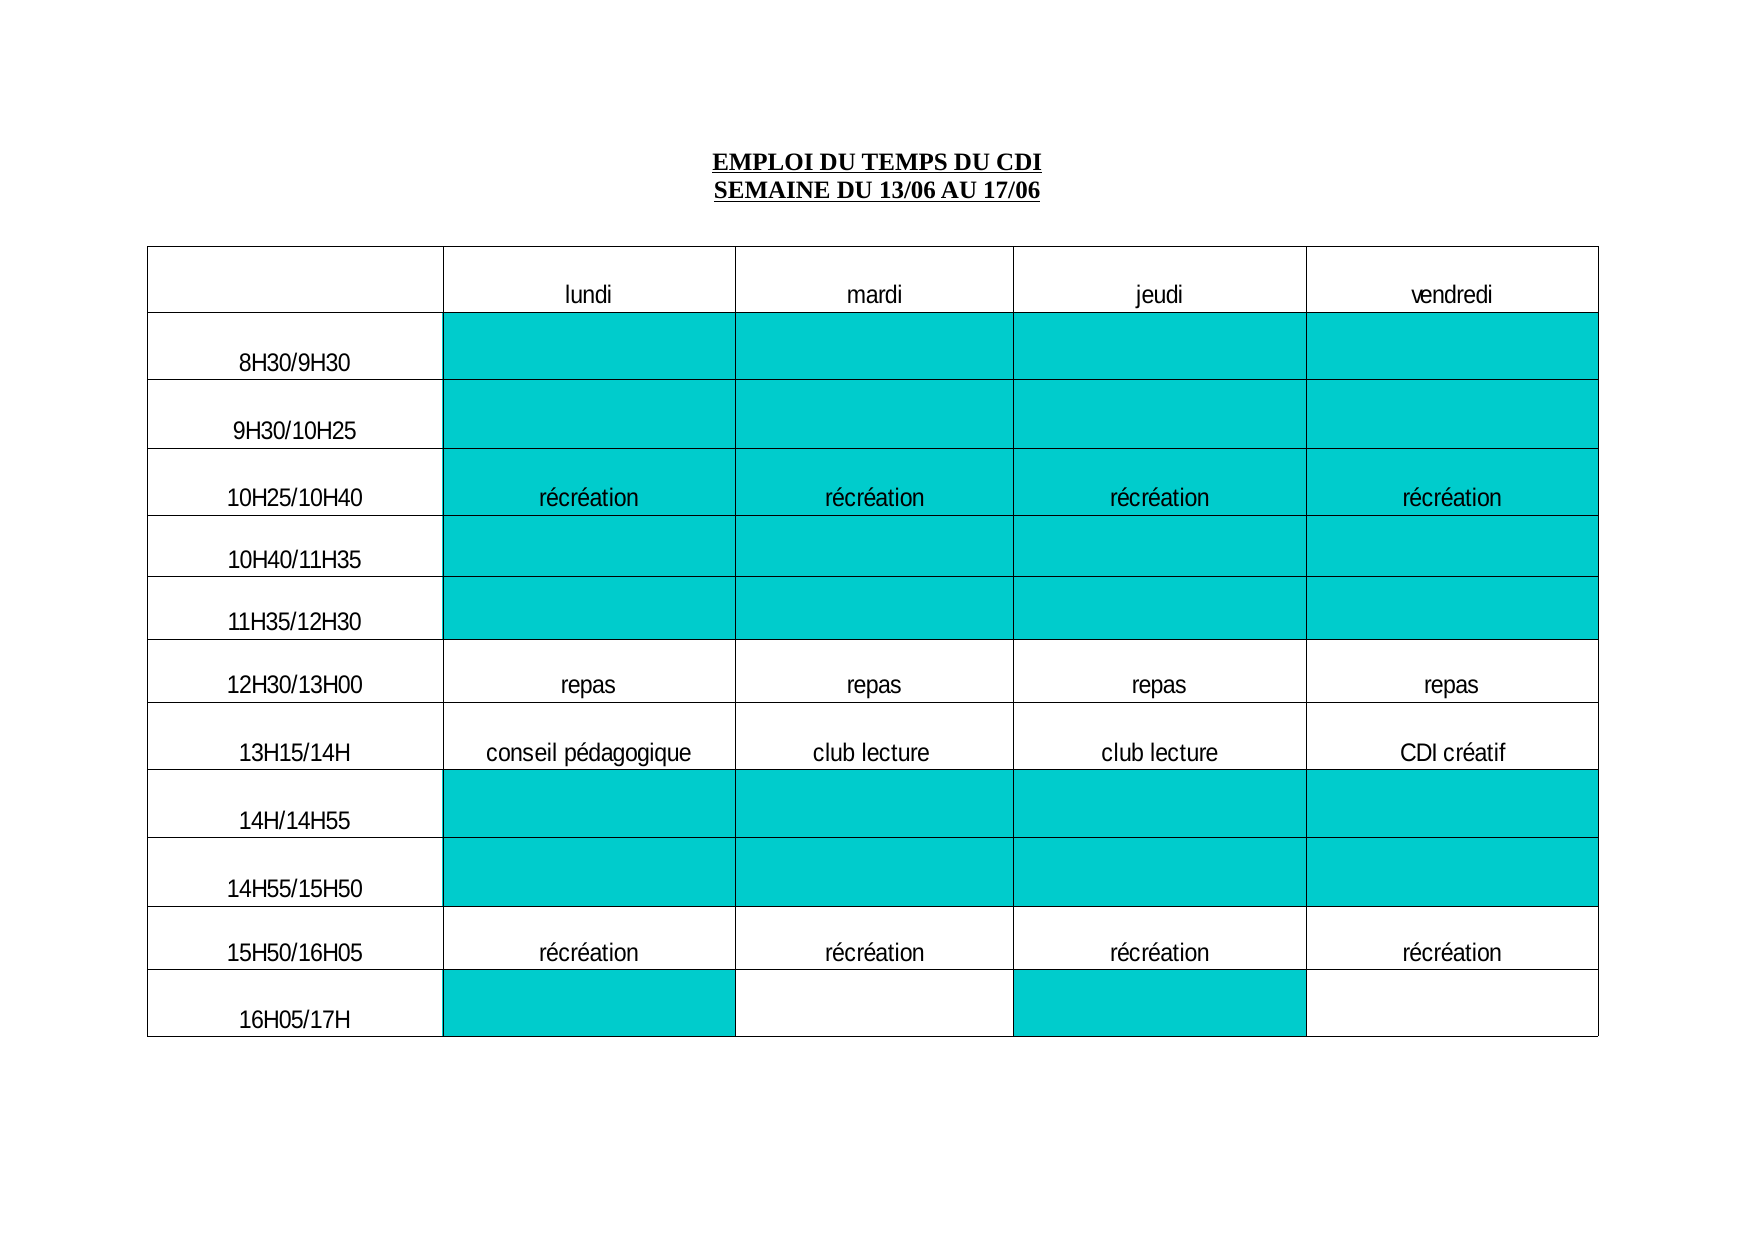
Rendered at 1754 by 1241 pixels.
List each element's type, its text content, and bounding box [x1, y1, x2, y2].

text SEMAINE DU 13/06 AU 17/06 [118, 176, 1636, 204]
text EMPLOI DU TEMPS DU CDI [118, 147, 1636, 176]
